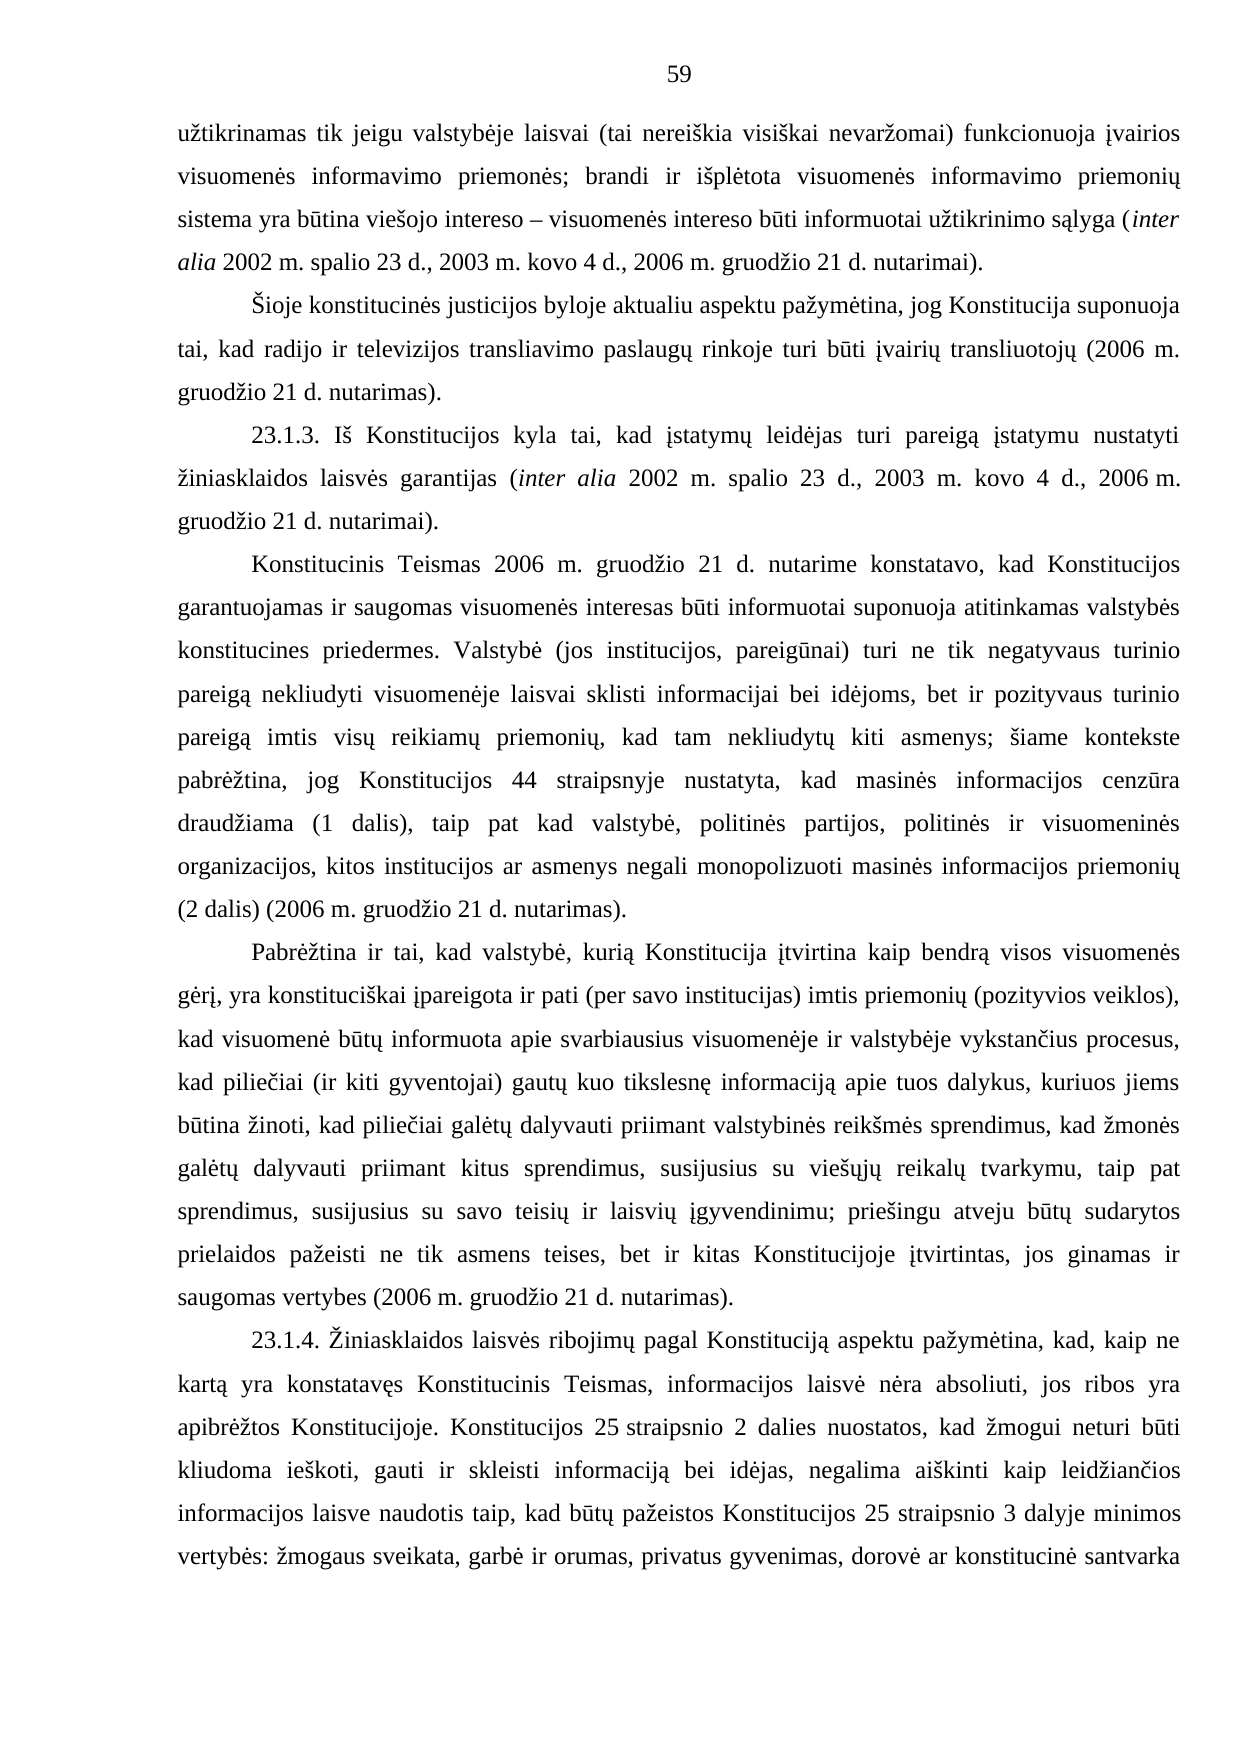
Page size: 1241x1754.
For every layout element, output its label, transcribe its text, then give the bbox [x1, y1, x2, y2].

text 23.1.3. Iš Konstitucijos kyla tai, kad įstatymų leidėjas turi pareigą įstatymu nustatyti žiniasklaidos laisvės garantijas (inter alia 2002 m. spalio 23 d., 2003 m. kovo 4 d., 2006 m. gruodžio 21 d. nutarimai). [177, 420, 1181, 535]
text užtikrinamas tik jeigu valstybėje laisvai (tai nereiškia visiškai nevaržomai) funkcionuoja įvairios visuomenės informavimo priemonės; brandi ir išplėtota visuomenės informavimo priemonių sistema yra būtina viešojo intereso – visuomenės intereso būti informuotai užtikrinimo sąlyga (inter alia 2002 m. spalio 23 d., 2003 m. kovo 4 d., 2006 m. gruodžio 21 d. nutarimai). [177, 118, 1181, 276]
text Konstitucinis Teismas 2006 m. gruodžio 21 d. nutarime konstatavo, kad Konstitucijos garantuojamas ir saugomas visuomenės interesas būti informuotai suponuoja atitinkamas valstybės konstitucines priedermes. Valstybė (jos institucijos, pareigūnai) turi ne tik negatyvaus turinio pareigą nekliudyti visuomenėje laisvai sklisti informacijai bei idėjoms, bet ir pozityvaus turinio pareigą imtis visų reikiamų priemonių, kad tam nekliudytų kiti asmenys; šiame kontekste pabrėžtina, jog Konstitucijos 44 straipsnyje nustatyta, kad masinės informacijos cenzūra draudžiama (1 dalis), taip pat kad valstybė, politinės partijos, politinės ir visuomeninės organizacijos, kitos institucijos ar asmenys negali monopolizuoti masinės informacijos priemonių (2 dalis) (2006 m. gruodžio 21 d. nutarimas). [177, 549, 1181, 923]
text Šioje konstitucinės justicijos byloje aktualiu aspektu pažymėtina, jog Konstitucija suponuoja tai, kad radijo ir televizijos transliavimo paslaugų rinkoje turi būti įvairių transliuotojų (2006 m. gruodžio 21 d. nutarimas). [177, 291, 1181, 406]
text 23.1.4. Žiniasklaidos laisvės ribojimų pagal Konstituciją aspektu pažymėtina, kad, kaip ne kartą yra konstatavęs Konstitucinis Teismas, informacijos laisvė nėra absoliuti, jos ribos yra apibrėžtos Konstitucijoje. Konstitucijos 25 straipsnio 2 dalies nuostatos, kad žmogui neturi būti kliudoma ieškoti, gauti ir skleisti informaciją bei idėjas, negalima aiškinti kaip leidžiančios informacijos laisve naudotis taip, kad būtų pažeistos Konstitucijos 25 straipsnio 3 dalyje minimos vertybės: žmogaus sveikata, garbė ir orumas, privatus gyvenimas, dorovė ar konstitucinė santvarka [177, 1326, 1181, 1570]
text Pabrėžtina ir tai, kad valstybė, kurią Konstitucija įtvirtina kaip bendrą visos visuomenės gėrį, yra konstituciškai įpareigota ir pati (per savo institucijas) imtis priemonių (pozityvios veiklos), kad visuomenė būtų informuota apie svarbiausius visuomenėje ir valstybėje vykstančius procesus, kad piliečiai (ir kiti gyventojai) gautų kuo tikslesnę informaciją apie tuos dalykus, kuriuos jiems būtina žinoti, kad piliečiai galėtų dalyvauti priimant valstybinės reikšmės sprendimus, kad žmonės galėtų dalyvauti priimant kitus sprendimus, susijusius su viešųjų reikalų tvarkymu, taip pat sprendimus, susijusius su savo teisių ir laisvių įgyvendinimu; priešingu atveju būtų sudarytos prielaidos pažeisti ne tik asmens teises, bet ir kitas Konstitucijoje įtvirtintas, jos ginamas ir saugomas vertybes (2006 m. gruodžio 21 d. nutarimas). [177, 937, 1181, 1311]
